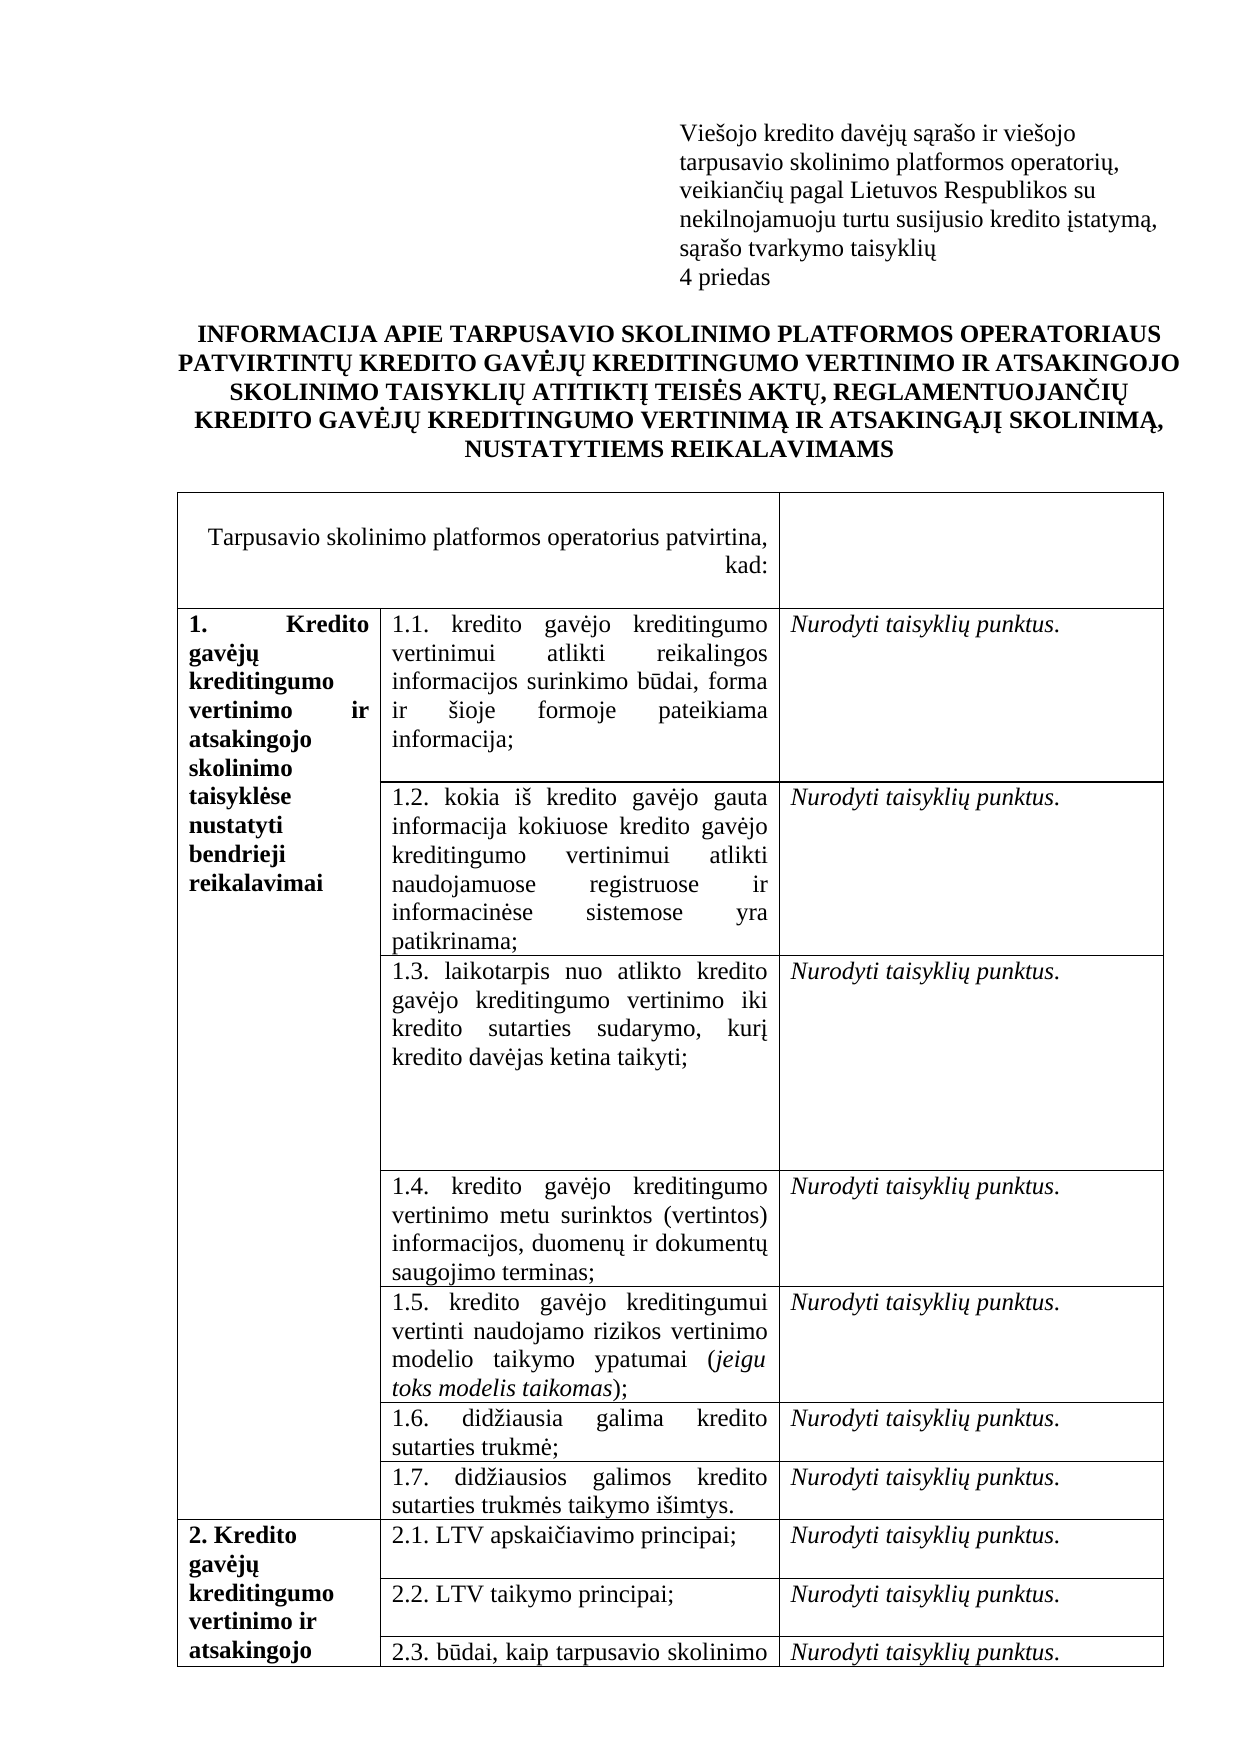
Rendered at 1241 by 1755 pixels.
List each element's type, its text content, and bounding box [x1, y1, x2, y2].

text veikiančių pagal Lietuvos Respublikos su [177, 176, 1181, 204]
table_cell Nurodyti taisyklių punktus. [780, 1287, 1163, 1402]
table_header [780, 493, 1163, 608]
table_cell 1. Kredito gavėjų kreditingumo vertinimo ir atsakingojo skolinimo taisyklėse nustatyti bendrieji reikalavimai [178, 609, 380, 1519]
table_cell Nurodyti taisyklių punktus. [780, 609, 1163, 781]
table_cell Nurodyti taisyklių punktus. [780, 956, 1163, 1170]
table_cell 1.2. kokia iš kredito gavėjo gauta informacija kokiuose kredito gavėjo kreditingumo vertinimui atlikti naudojamuose registruose ir informacinėse sistemose yra patikrinama; [381, 783, 779, 955]
text tarpusavio skolinimo platformos operatorių, [177, 147, 1181, 176]
table_cell 1.5. kredito gavėjo kreditingumui vertinti naudojamo rizikos vertinimo modelio taikymo ypatumai (jeigu toks modelis taikomas); [381, 1287, 779, 1402]
table_cell Nurodyti taisyklių punktus. [780, 1520, 1163, 1578]
table_cell 1.3. laikotarpis nuo atlikto kredito gavėjo kreditingumo vertinimo iki kredito sutarties sudarymo, kurį kredito davėjas ketina taikyti; [381, 956, 779, 1170]
text Viešojo kredito davėjų sąrašo ir viešojo [177, 118, 1181, 147]
table_cell 1.6. didžiausia galima kredito sutarties trukmė; [381, 1403, 779, 1461]
table_cell Nurodyti taisyklių punktus. [780, 783, 1163, 955]
table_cell Nurodyti taisyklių punktus. [780, 1637, 1163, 1666]
table_cell 1.4. kredito gavėjo kreditingumo vertinimo metu surinktos (vertintos) informacijos, duomenų ir dokumentų saugojimo terminas; [381, 1171, 779, 1286]
table_cell 1.1. kredito gavėjo kreditingumo vertinimui atlikti reikalingos informacijos surinkimo būdai, forma ir šioje formoje pateikiama informacija; [381, 609, 779, 781]
text INFORMACIJA APIE TARPUSAVIO SKOLINIMO PLATFORMOS OPERATORIAUS PATVIRTINTŲ KREDITO GAVĖJŲ KREDITINGUMO VERTINIMO IR ATSAKINGOJO SKOLINIMO TAISYKLIŲ ATITIKTĮ TEISĖS AKTŲ, REGLAMENTUOJANČIŲ KREDITO GAVĖJŲ KREDITINGUMO VERTINIMĄ IR ATSAKINGĄJĮ SKOLINIMĄ, NUSTATYTIEMS REIKALAVIMAMS [177, 319, 1181, 463]
table_cell 2.1. LTV apskaičiavimo principai; [381, 1520, 779, 1578]
table_cell Nurodyti taisyklių punktus. [780, 1171, 1163, 1286]
table_cell Nurodyti taisyklių punktus. [780, 1462, 1163, 1519]
table_header Tarpusavio skolinimo platformos operatorius patvirtina, kad: [178, 493, 779, 608]
table_cell Nurodyti taisyklių punktus. [780, 1403, 1163, 1461]
table_cell 1.7. didžiausios galimos kredito sutarties trukmės taikymo išimtys. [381, 1462, 779, 1519]
table_cell 2. Kredito gavėjų kreditingumo vertinimo ir atsakingojo [178, 1520, 380, 1666]
table_cell 2.3. būdai, kaip tarpusavio skolinimo [381, 1637, 779, 1666]
text sąrašo tvarkymo taisyklių [177, 233, 1181, 262]
text nekilnojamuoju turtu susijusio kredito įstatymą, [177, 204, 1181, 233]
table_cell 2.2. LTV taikymo principai; [381, 1579, 779, 1636]
table_cell Nurodyti taisyklių punktus. [780, 1579, 1163, 1636]
text 4 priedas [177, 262, 1181, 291]
